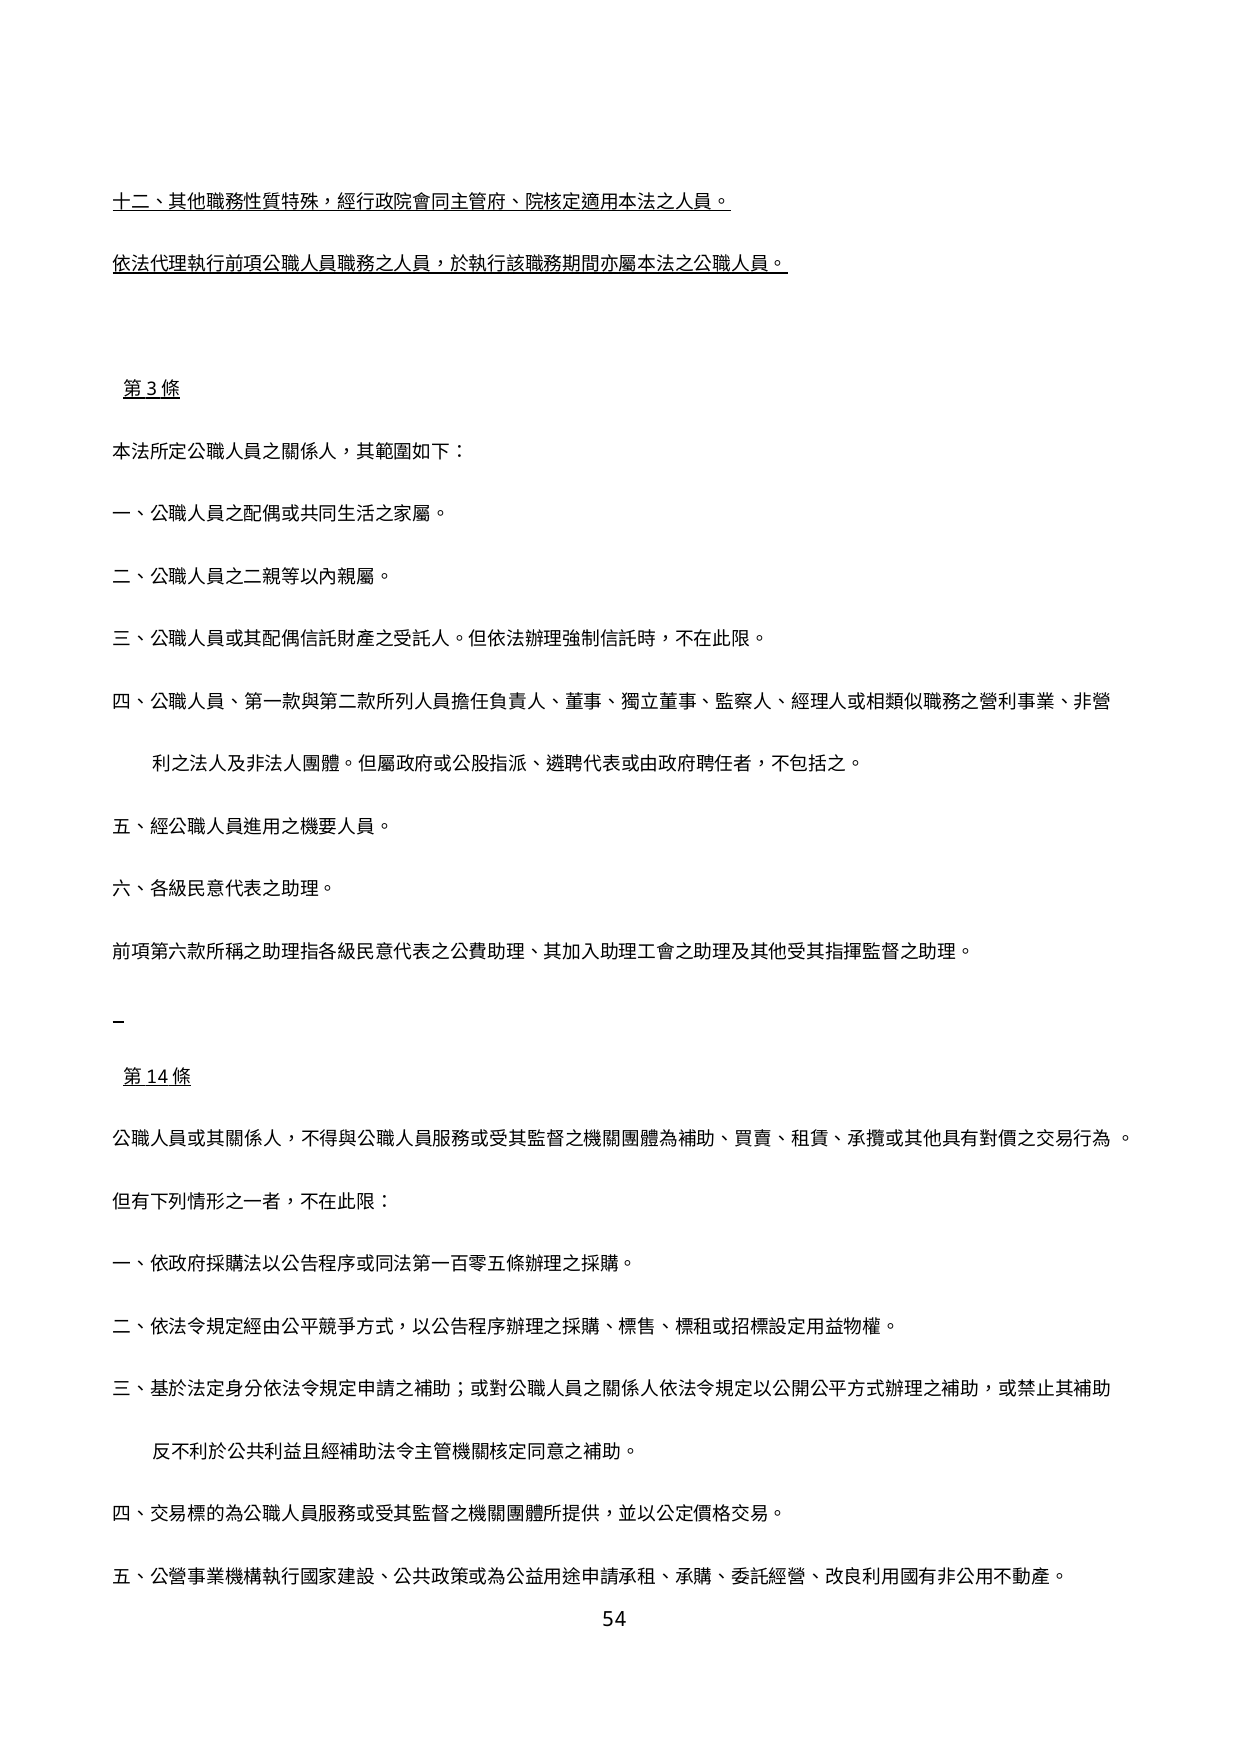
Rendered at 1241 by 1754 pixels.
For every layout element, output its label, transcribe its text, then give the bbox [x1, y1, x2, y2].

text 四、公職人員、第一款與第二款所列人員擔任負責人、董事、獨立董事、監察人、經理人或相類似職務之營利事業、非營利之法人及非法人團體。但屬政府或公股指派、遴聘代表或由政府聘任者，不包括之。 [112, 658, 1116, 783]
text 二、公職人員之二親等以內親屬。 [112, 533, 1116, 596]
text 五、公營事業機構執行國家建設、公共政策或為公益用途申請承租、承購、委託經營、改良利用國有非公用不動產。 [112, 1533, 1116, 1596]
text 一、公職人員之配偶或共同生活之家屬。 [112, 471, 1116, 533]
text 五、經公職人員進用之機要人員。 [112, 783, 1116, 846]
text 三、公職人員或其配偶信託財產之受託人。但依法辦理強制信託時，不在此限。 [112, 596, 1116, 658]
text 四、交易標的為公職人員服務或受其監督之機關團體所提供，並以公定價格交易。 [112, 1471, 1116, 1533]
text 公職人員或其關係人，不得與公職人員服務或受其監督之機關團體為補助、買賣、租賃、承攬或其他具有對價之交易行為。但有下列情形之一者，不在此限： [112, 1096, 1116, 1221]
text 第3條 [44, 346, 1202, 408]
text 一、依政府採購法以公告程序或同法第一百零五條辦理之採購。 [112, 1221, 1116, 1283]
text 六、各級民意代表之助理。 [112, 846, 1116, 908]
text 二、依法令規定經由公平競爭方式，以公告程序辦理之採購、標售、標租或招標設定用益物權。 [112, 1283, 1116, 1346]
text 依法代理執行前項公職人員職務之人員，於執行該職務期間亦屬本法之公職人員。 [112, 221, 1116, 283]
text 三、基於法定身分依法令規定申請之補助；或對公職人員之關係人依法令規定以公開公平方式辦理之補助，或禁止其補助反不利於公共利益且經補助法令主管機關核定同意之補助。 [112, 1346, 1116, 1471]
text 本法所定公職人員之關係人，其範圍如下： [112, 408, 1116, 471]
text 第14條 [44, 1033, 1202, 1096]
text 前項第六款所稱之助理指各級民意代表之公費助理、其加入助理工會之助理及其他受其指揮監督之助理。 [112, 908, 1116, 971]
text 十二、其他職務性質特殊，經行政院會同主管府、院核定適用本法之人員。 [112, 158, 1116, 221]
